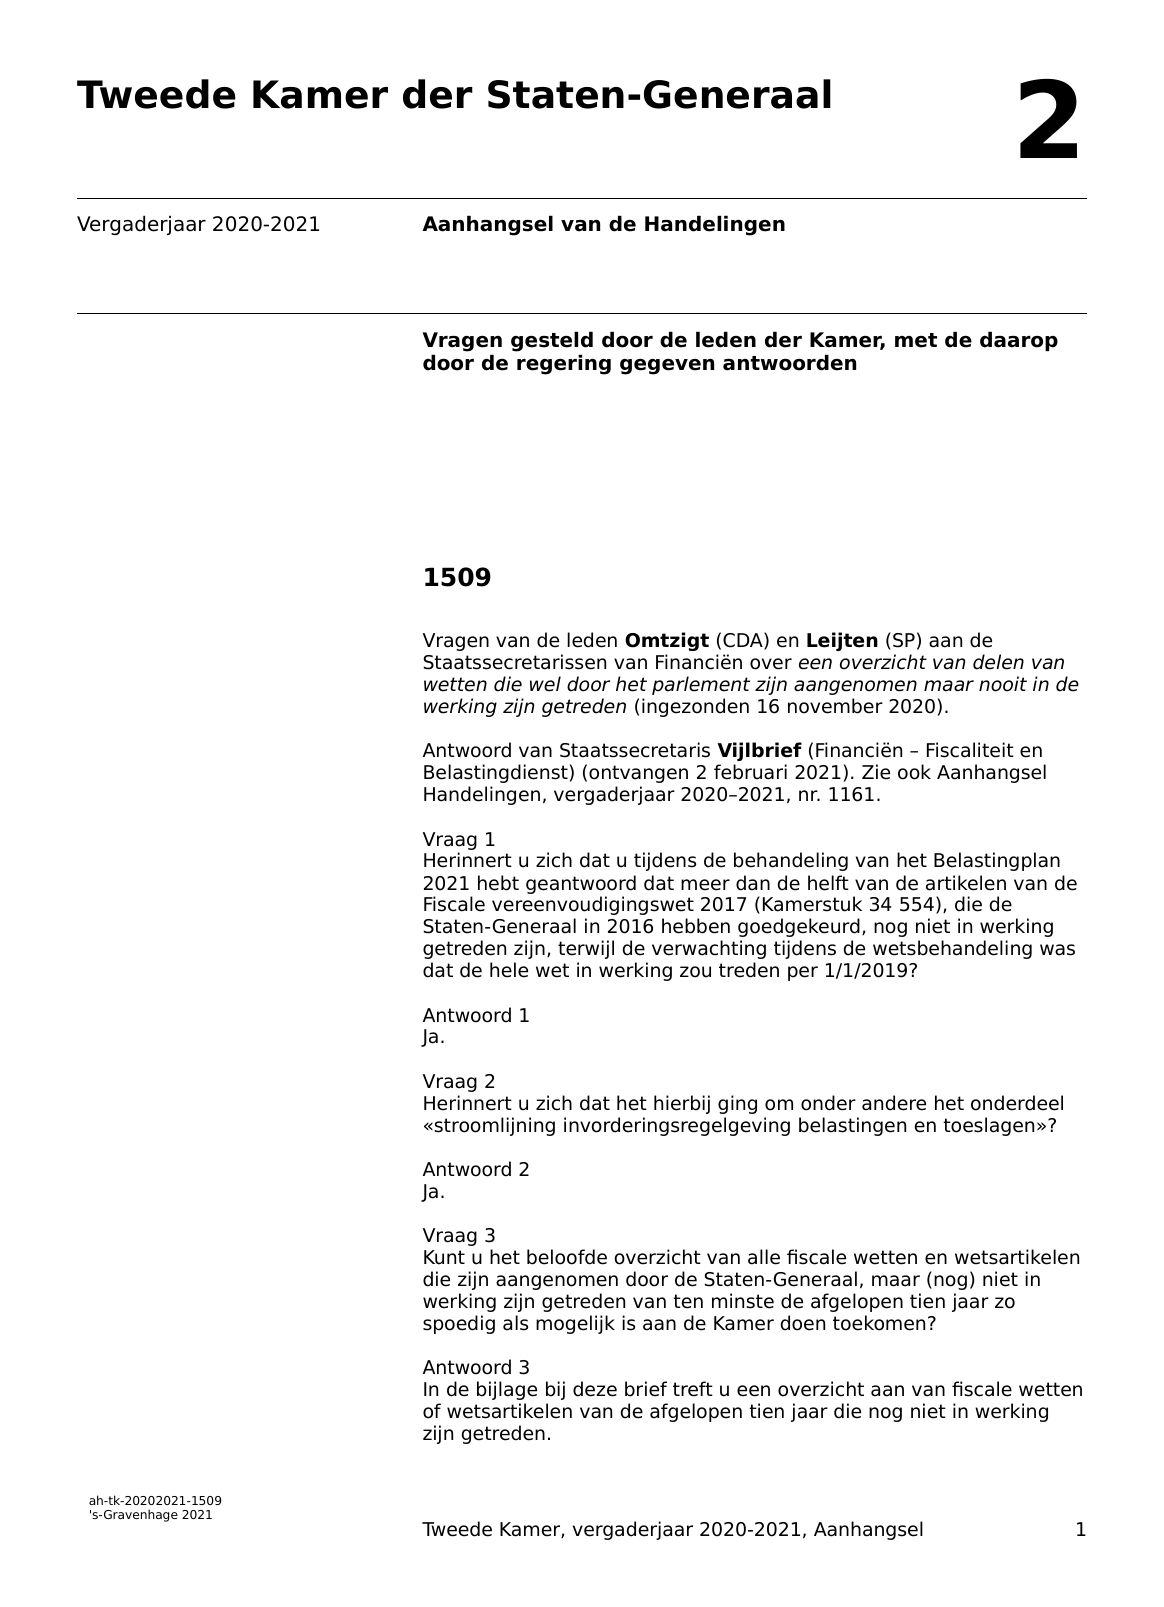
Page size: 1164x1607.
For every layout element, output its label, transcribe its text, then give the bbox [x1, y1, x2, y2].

text ah-tk-20202021-1509 [88, 1494, 323, 1508]
text Herinnert u zich dat het hierbij ging om onder andere het onderdeel «stroomlijning invorderingsregelgeving belastingen en toeslagen»? [422, 1093, 1087, 1137]
text Antwoord 1 [422, 1004, 1087, 1026]
text Vragen van de leden Omtzigt (CDA) en Leijten (SP) aan de Staatssecretarissen van Financiën over een overzicht van delen van wetten die wel door het parlement zijn aangenomen maar nooit in de werking zijn getreden (ingezonden 16 november 2020). [422, 630, 1087, 718]
table_header Tweede Kamer der Staten-Generaal [77, 59, 886, 198]
text Antwoord van Staatssecretaris Vijlbrief (Financiën – Fiscaliteit en Belastingdienst) (ontvangen 2 februari 2021). Zie ook Aanhangsel Handelingen, vergaderjaar 2020–2021, nr. 1161. [422, 740, 1087, 806]
text Kunt u het beloofde overzicht van alle fiscale wetten en wetsartikelen die zijn aangenomen door de Staten-Generaal, maar (nog) niet in werking zijn getreden van ten minste de afgelopen tien jaar zo spoedig als mogelijk is aan de Kamer doen toekomen? [422, 1247, 1087, 1335]
text Vraag 3 [422, 1225, 1087, 1247]
table_header 2 [886, 59, 1087, 198]
text In de bijlage bij deze brief treft u een overzicht aan van fiscale wetten of wetsartikelen van de afgelopen tien jaar die nog niet in werking zijn getreden. [422, 1379, 1087, 1445]
table_cell Vergaderjaar 2020-2021 [77, 199, 422, 313]
table_cell [77, 314, 422, 375]
text Vraag 1 [422, 828, 1087, 850]
table_cell Aanhangsel van de Handelingen [422, 199, 1087, 313]
text Antwoord 2 [422, 1159, 1087, 1181]
text Ja. [422, 1181, 1087, 1203]
text Ja. [422, 1026, 1087, 1048]
text Vraag 2 [422, 1071, 1087, 1093]
table_cell Vragen gesteld door de leden der Kamer, met de daarop door de regering gegeven antwoorden [422, 314, 1087, 375]
text Herinnert u zich dat u tijdens de behandeling van het Belastingplan 2021 hebt geantwoord dat meer dan de helft van de artikelen van de Fiscale vereenvoudigingswet 2017 (Kamerstuk 34 554), die de Staten-Generaal in 2016 hebben goedgekeurd, nog niet in werking getreden zijn, terwijl de verwachting tijdens de wetsbehandeling was dat de hele wet in werking zou treden per 1/1/2019? [422, 850, 1087, 982]
text 's-Gravenhage 2021 [88, 1508, 323, 1522]
text Antwoord 3 [422, 1357, 1087, 1379]
text 1509 [422, 563, 1087, 592]
